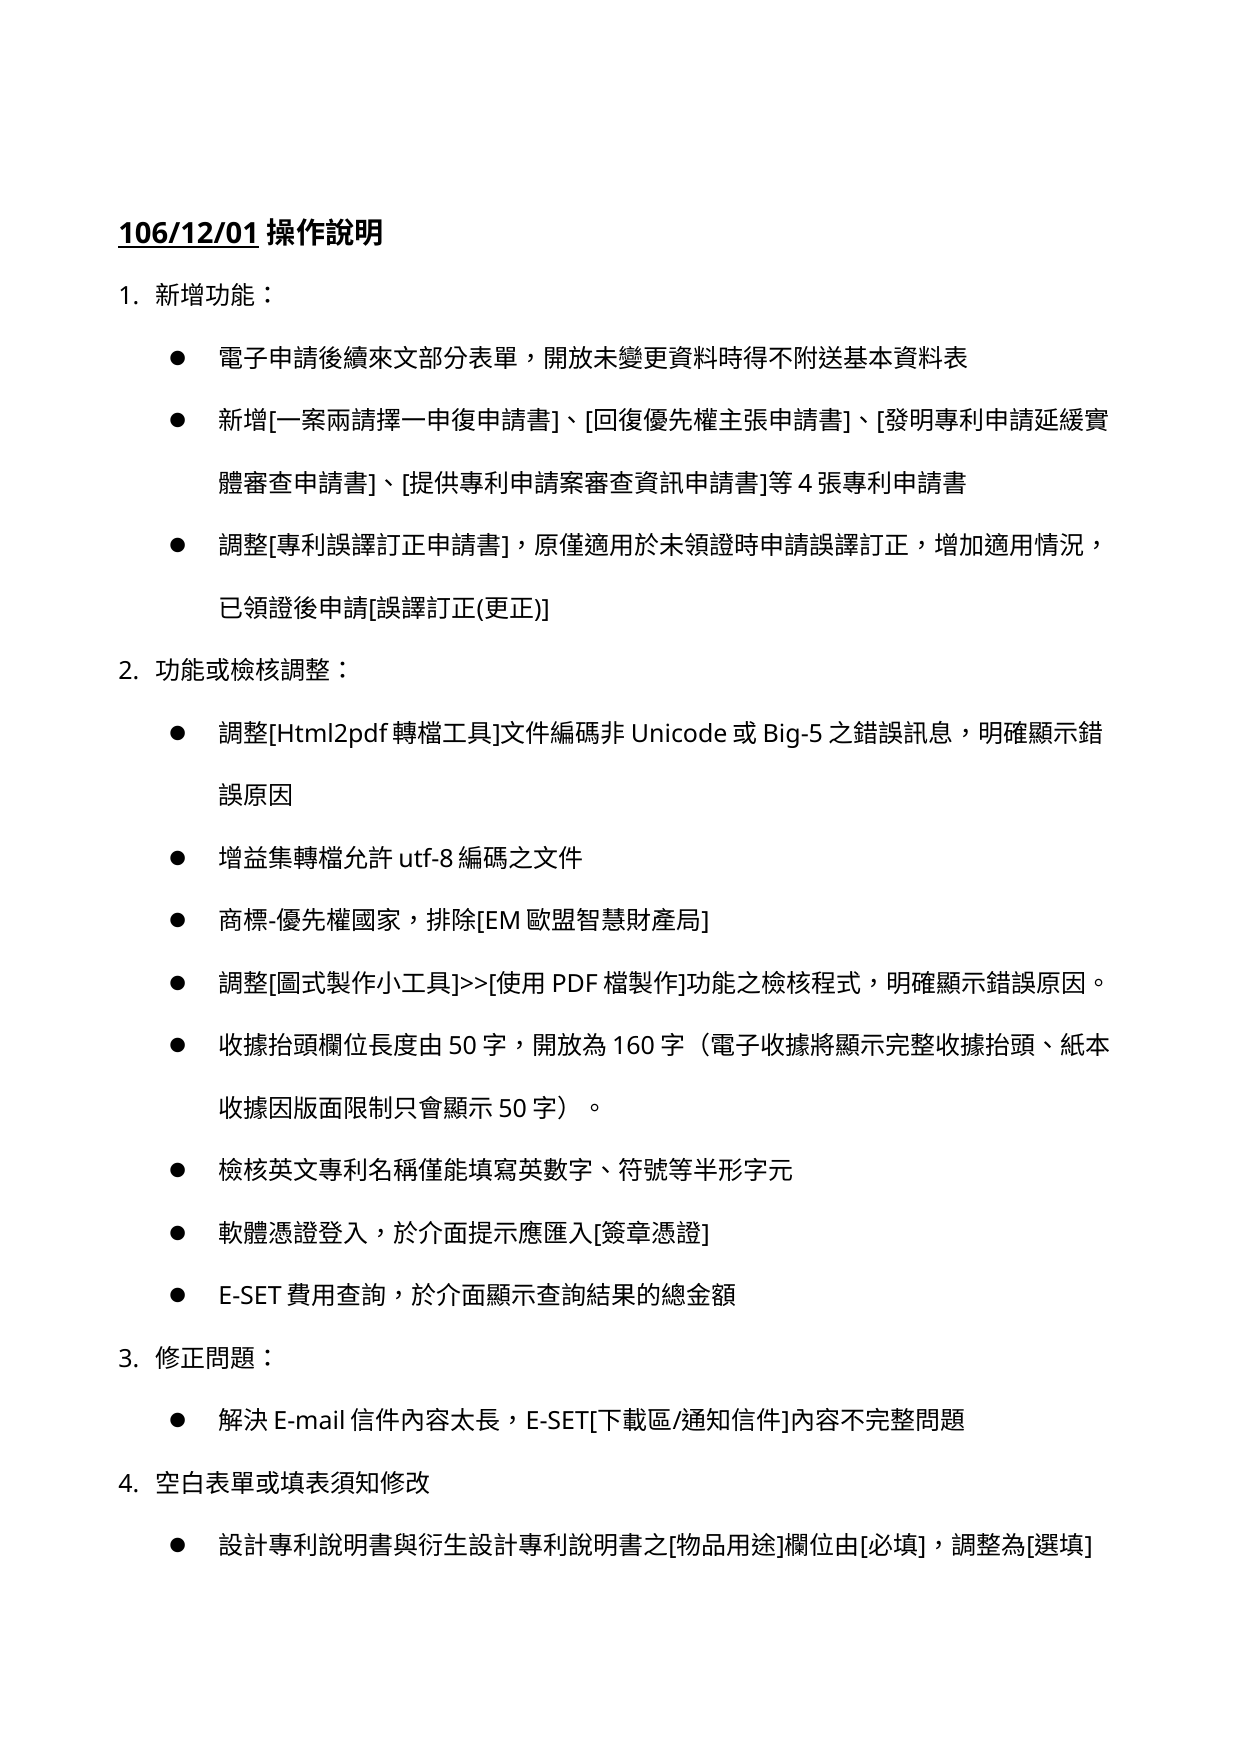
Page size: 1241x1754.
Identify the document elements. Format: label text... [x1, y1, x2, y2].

list 功能或檢核調整： [118, 627, 1122, 689]
list 新增[一案兩請擇一申復申請書]、[回復優先權主張申請書]、[發明專利申請延緩實體審查申請書]、[提供專利申請案審查資訊申請書]等4張專利申請書 [168, 377, 1122, 502]
list 檢核英文專利名稱僅能填寫英數字、符號等半形字元 [168, 1127, 1122, 1189]
list 增益集轉檔允許utf-8編碼之文件 [168, 814, 1122, 877]
list 新增功能： [118, 252, 1122, 314]
list 調整[圖式製作小工具]>>[使用PDF檔製作]功能之檢核程式，明確顯示錯誤原因。 [168, 939, 1122, 1002]
list 修正問題： [118, 1314, 1122, 1377]
list 設計專利說明書與衍生設計專利說明書之[物品用途]欄位由[必填]，調整為[選填] [168, 1502, 1122, 1564]
text 106/12/01 操作說明 [118, 189, 1122, 252]
list 解決E-mail信件內容太長，E-SET[下載區/通知信件]內容不完整問題 [168, 1377, 1122, 1439]
list 電子申請後續來文部分表單，開放未變更資料時得不附送基本資料表 [168, 314, 1122, 377]
list 收據抬頭欄位長度由50字，開放為160字（電子收據將顯示完整收據抬頭、紙本收據因版面限制只會顯示50字）。 [168, 1002, 1122, 1127]
list 調整[Html2pdf轉檔工具]文件編碼非Unicode或Big-5之錯誤訊息，明確顯示錯誤原因 [168, 689, 1122, 814]
list 空白表單或填表須知修改 [118, 1439, 1122, 1502]
list 調整[專利誤譯訂正申請書]，原僅適用於未領證時申請誤譯訂正，增加適用情況，已領證後申請[誤譯訂正(更正)] [168, 502, 1122, 627]
list 軟體憑證登入，於介面提示應匯入[簽章憑證] [168, 1189, 1122, 1252]
list 商標-優先權國家，排除[EM歐盟智慧財產局] [168, 877, 1122, 939]
list E-SET費用查詢，於介面顯示查詢結果的總金額 [168, 1252, 1122, 1314]
